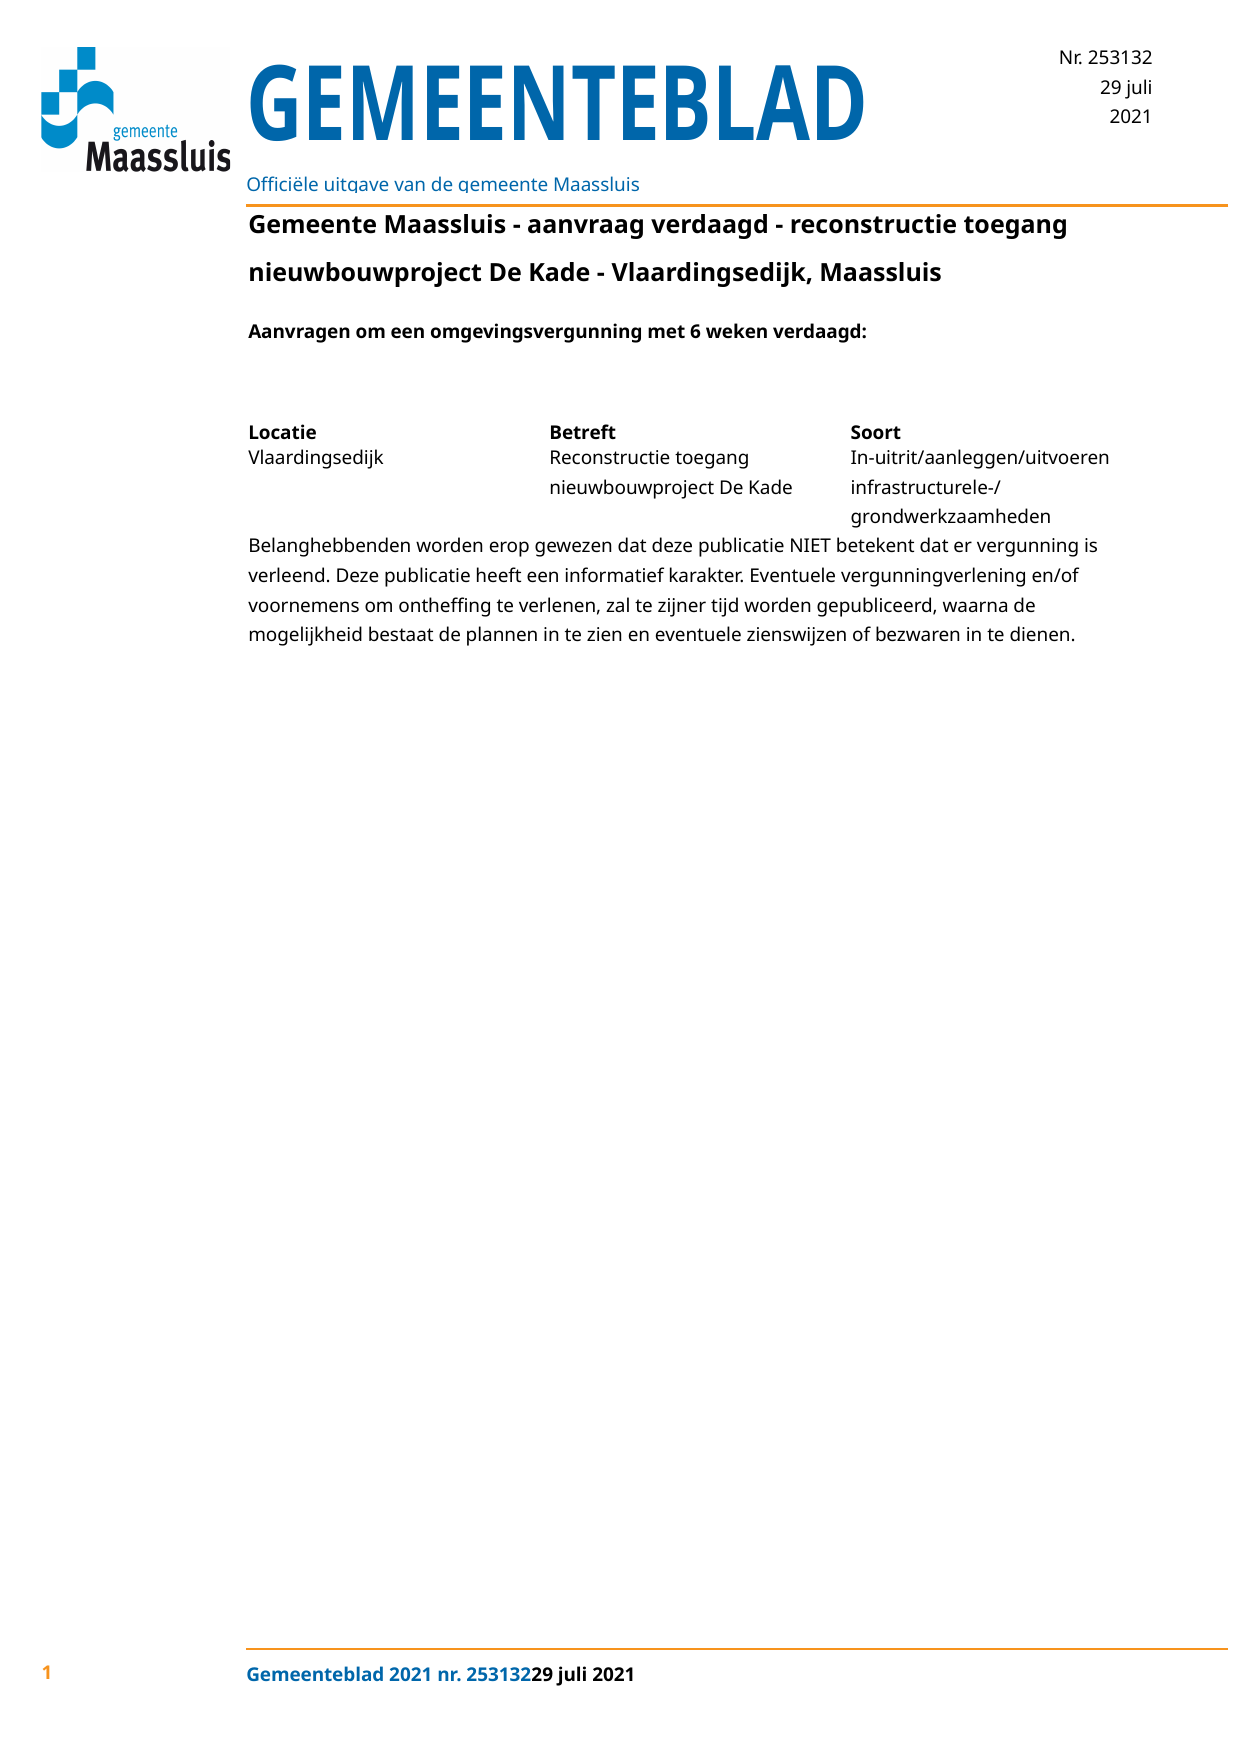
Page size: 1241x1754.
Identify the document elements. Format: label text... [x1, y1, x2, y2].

table_header Betreft [549, 419, 850, 444]
table_cell Vlaardingsedijk [248, 445, 549, 529]
table_header Soort [850, 419, 1152, 444]
text Gemeente Maassluis - aanvraag verdaagd - reconstructie toegang nieuwbouwproject De Kade - Vlaardingsedijk, Maassluis [248, 207, 1152, 288]
table_header Locatie [248, 419, 549, 444]
text Aanvragen om een omgevingsvergunning met 6 weken verdaagd: [248, 318, 1152, 344]
table_cell Reconstructie toegang nieuwbouwproject De Kade [549, 445, 850, 529]
picture [41, 47, 77, 92]
text Belanghebbenden worden erop gewezen dat deze publicatie NIET betekent dat er vergunning is verleend. Deze publicatie heeft een informatief karakter. Eventuele vergunningverlening en/of voornemens om ontheffing te verlenen, zal te zijner tijd worden gepubliceerd, waarna de mogelijkheid bestaat de plannen in te zien en eventuele zienswijzen of bezwaren in te dienen. [248, 533, 1152, 647]
table_cell In-uitrit/aanleggen/uitvoeren infrastructurele-/ grondwerkzaamheden [850, 445, 1152, 529]
picture [41, 47, 231, 172]
